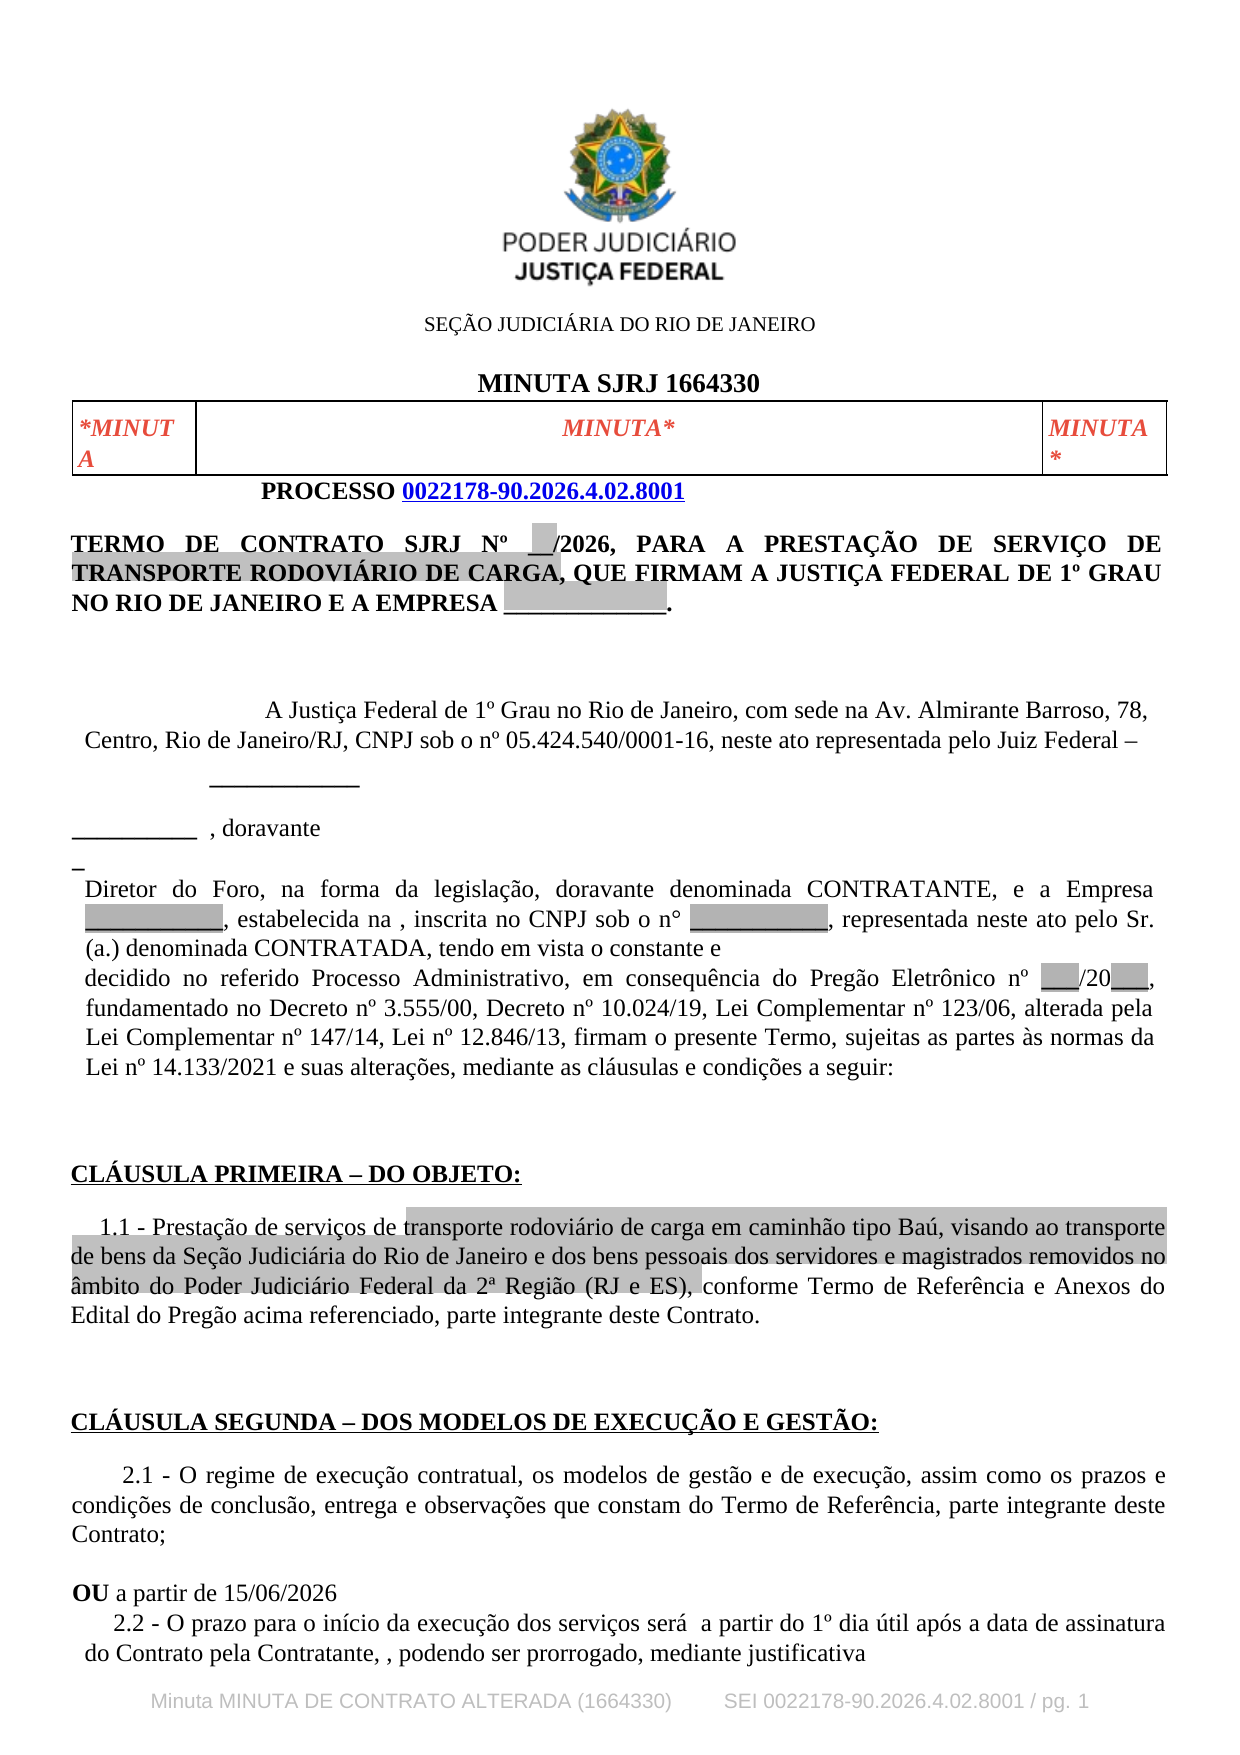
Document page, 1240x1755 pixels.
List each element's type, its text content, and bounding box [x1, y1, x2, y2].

table_header [209, 787, 359, 808]
text TERMO DE CONTRATO SJRJ Nº __/2026, PARA A PRESTAÇÃO DE SERVIÇO DE TRANSPORTE RODOVIÁRIO DE CARGA, QUE FIRMAM A JUSTIÇA FEDERAL DE 1º GRAU NO RIO DE JANEIRO E A EMPRESA _____________. [70, 529, 1163, 617]
table_header [72, 756, 209, 808]
table_header ____________ [209, 756, 359, 786]
text CLÁUSULA PRIMEIRA – DO OBJETO: [70, 1159, 1168, 1187]
table_cell , doravante [209, 808, 359, 874]
table_header OU a partir de 15/06/2026 [72, 1573, 343, 1608]
text Diretor do Foro, na forma da legislação, doravante denominada CONTRATANTE, e a Empresa ___________, estabelecida na , inscrita no CNPJ sob o n° ___________, representada neste ato pelo Sr.(a.) denominada CONTRATADA, tendo em vista o constante e [84, 874, 1155, 962]
text A Justiça Federal de 1º Grau no Rio de Janeiro, com sede na Av. Almirante Barroso, 78, [72, 695, 1148, 724]
text 2.2 - O prazo para o início da execução dos serviços será a partir do 1º dia útil após a data de assinatura do Contrato pela Contratante, , podendo ser prorrogado, mediante justificativa [84, 1608, 1167, 1667]
subtitle PROCESSO 0022178-90.2026.4.02.8001 [261, 476, 1168, 504]
text 2.1 - O regime de execução contratual, os modelos de gestão e de execução, assim como os prazos e condições de conclusão, entrega e observações que constam do Termo de Referência, parte integrante deste Contrato; [70, 1460, 1167, 1548]
table_cell ___________ [72, 808, 209, 874]
text 1.1 - Prestação de serviços de transporte rodoviário de carga em caminhão tipo Baú, visando ao transporte de bens da Seção Judiciária do Rio de Janeiro e dos bens pessoais dos servidores e magistrados removidos no âmbito do Poder Judiciário Federal da 2ª Região (RJ e ES), conforme Termo de Referência e Anexos do Edital do Pregão acima referenciado, parte integrante deste Contrato. [70, 1212, 1167, 1329]
table_header MINUTA* [197, 402, 1042, 474]
text Centro, Rio de Janeiro/RJ, CNPJ sob o nº 05.424.540/0001-16, neste ato representada pelo Juiz Federal – [84, 726, 1167, 754]
text CLÁUSULA SEGUNDA – DOS MODELOS DE EXECUÇÃO E GESTÃO: [70, 1407, 1168, 1436]
table_header MINUTA* [1043, 402, 1166, 474]
subtitle MINUTA SJRJ 1664330 [72, 367, 1166, 398]
text decidido no referido Processo Administrativo, em consequência do Pregão Eletrônico nº ___/20___, fundamentado no Decreto nº 3.555/00, Decreto nº 10.024/19, Lei Complementar nº 123/06, alterada pela Lei Complementar nº 147/14, Lei nº 12.846/13, firmam o presente Termo, sujeitas as partes às normas da Lei nº 14.133/2021 e suas alterações, mediante as cláusulas e condições a seguir: [84, 963, 1155, 1081]
text SEÇÃO JUDICIÁRIA DO RIO DE JANEIRO [173, 312, 1066, 336]
table_header *MINUTA [73, 402, 195, 474]
